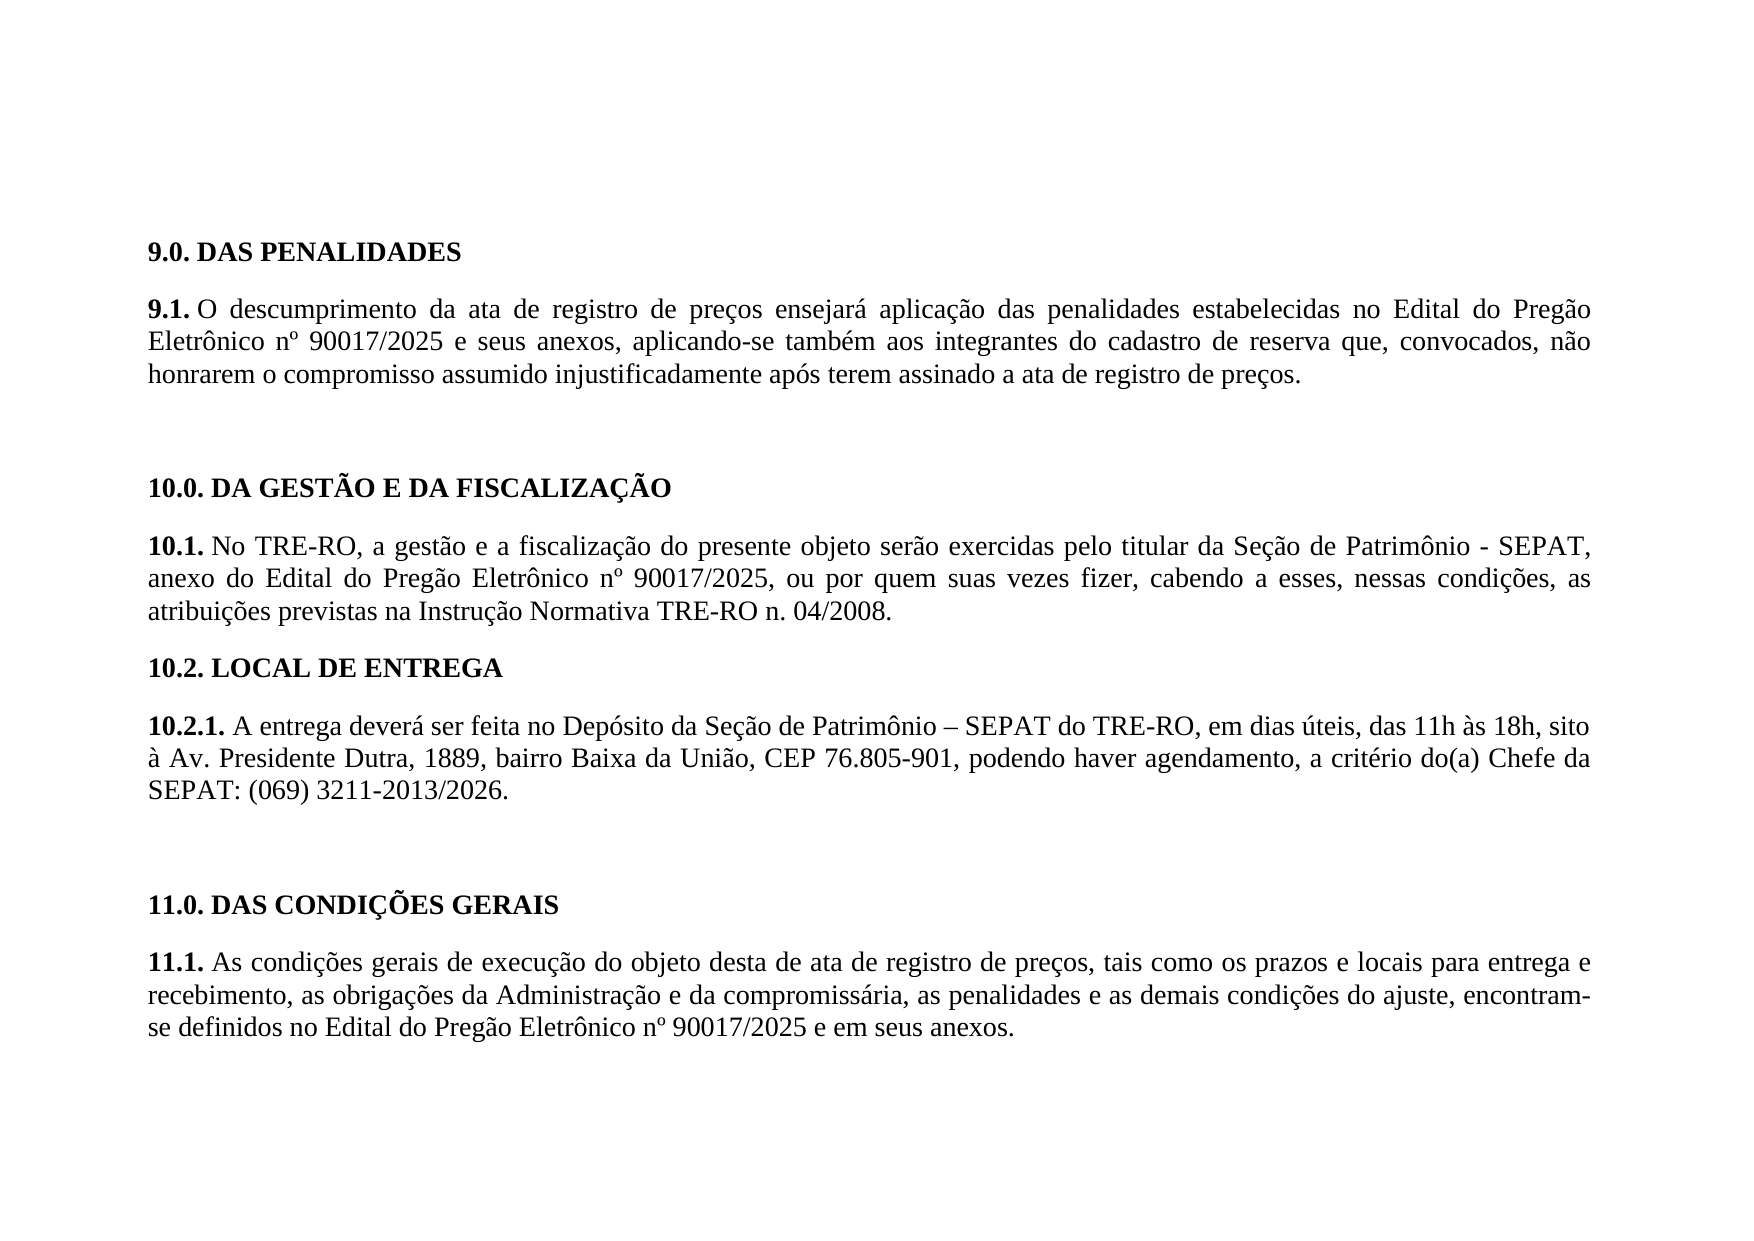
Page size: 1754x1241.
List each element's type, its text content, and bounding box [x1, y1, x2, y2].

text 9.0. DAS PENALIDADES [148, 234, 1594, 267]
text 11.1. As condições gerais de execução do objeto desta de ata de registro de preços, tais como os prazos e locais para entrega e recebimento, as obrigações da Administração e da compromissária, as penalidades e as demais condições do ajuste, encontram-se definidos no Edital do Pregão Eletrônico nº 90017/2025 e em seus anexos. [148, 946, 1594, 1043]
text 10.1. No TRE-RO, a gestão e a fiscalização do presente objeto serão exercidas pelo titular da Seção de Patrimônio - SEPAT, anexo do Edital do Pregão Eletrônico nº 90017/2025, ou por quem suas vezes fizer, cabendo a esses, nessas condições, as atribuições previstas na Instrução Normativa TRE-RO n. 04/2008. [148, 529, 1594, 626]
text 10.0. DA GESTÃO E DA FISCALIZAÇÃO [148, 472, 1594, 504]
text 11.0. DAS CONDIÇÕES GERAIS [148, 888, 1594, 921]
text 10.2.1. A entrega deverá ser feita no Depósito da Seção de Patrimônio – SEPAT do TRE-RO, em dias úteis, das 11h às 18h, sito à Av. Presidente Dutra, 1889, bairro Baixa da União, CEP 76.805-901, podendo haver agendamento, a critério do(a) Chefe da SEPAT: (069) 3211-2013/2026. [148, 708, 1594, 806]
text 10.2. LOCAL DE ENTREGA [148, 651, 1594, 683]
text 9.1. O descumprimento da ata de registro de preços ensejará aplicação das penalidades estabelecidas no Edital do Pregão Eletrônico nº 90017/2025 e seus anexos, aplicando-se também aos integrantes do cadastro de reserva que, convocados, não honrarem o compromisso assumido injustificadamente após terem assinado a ata de registro de preços. [148, 292, 1594, 389]
